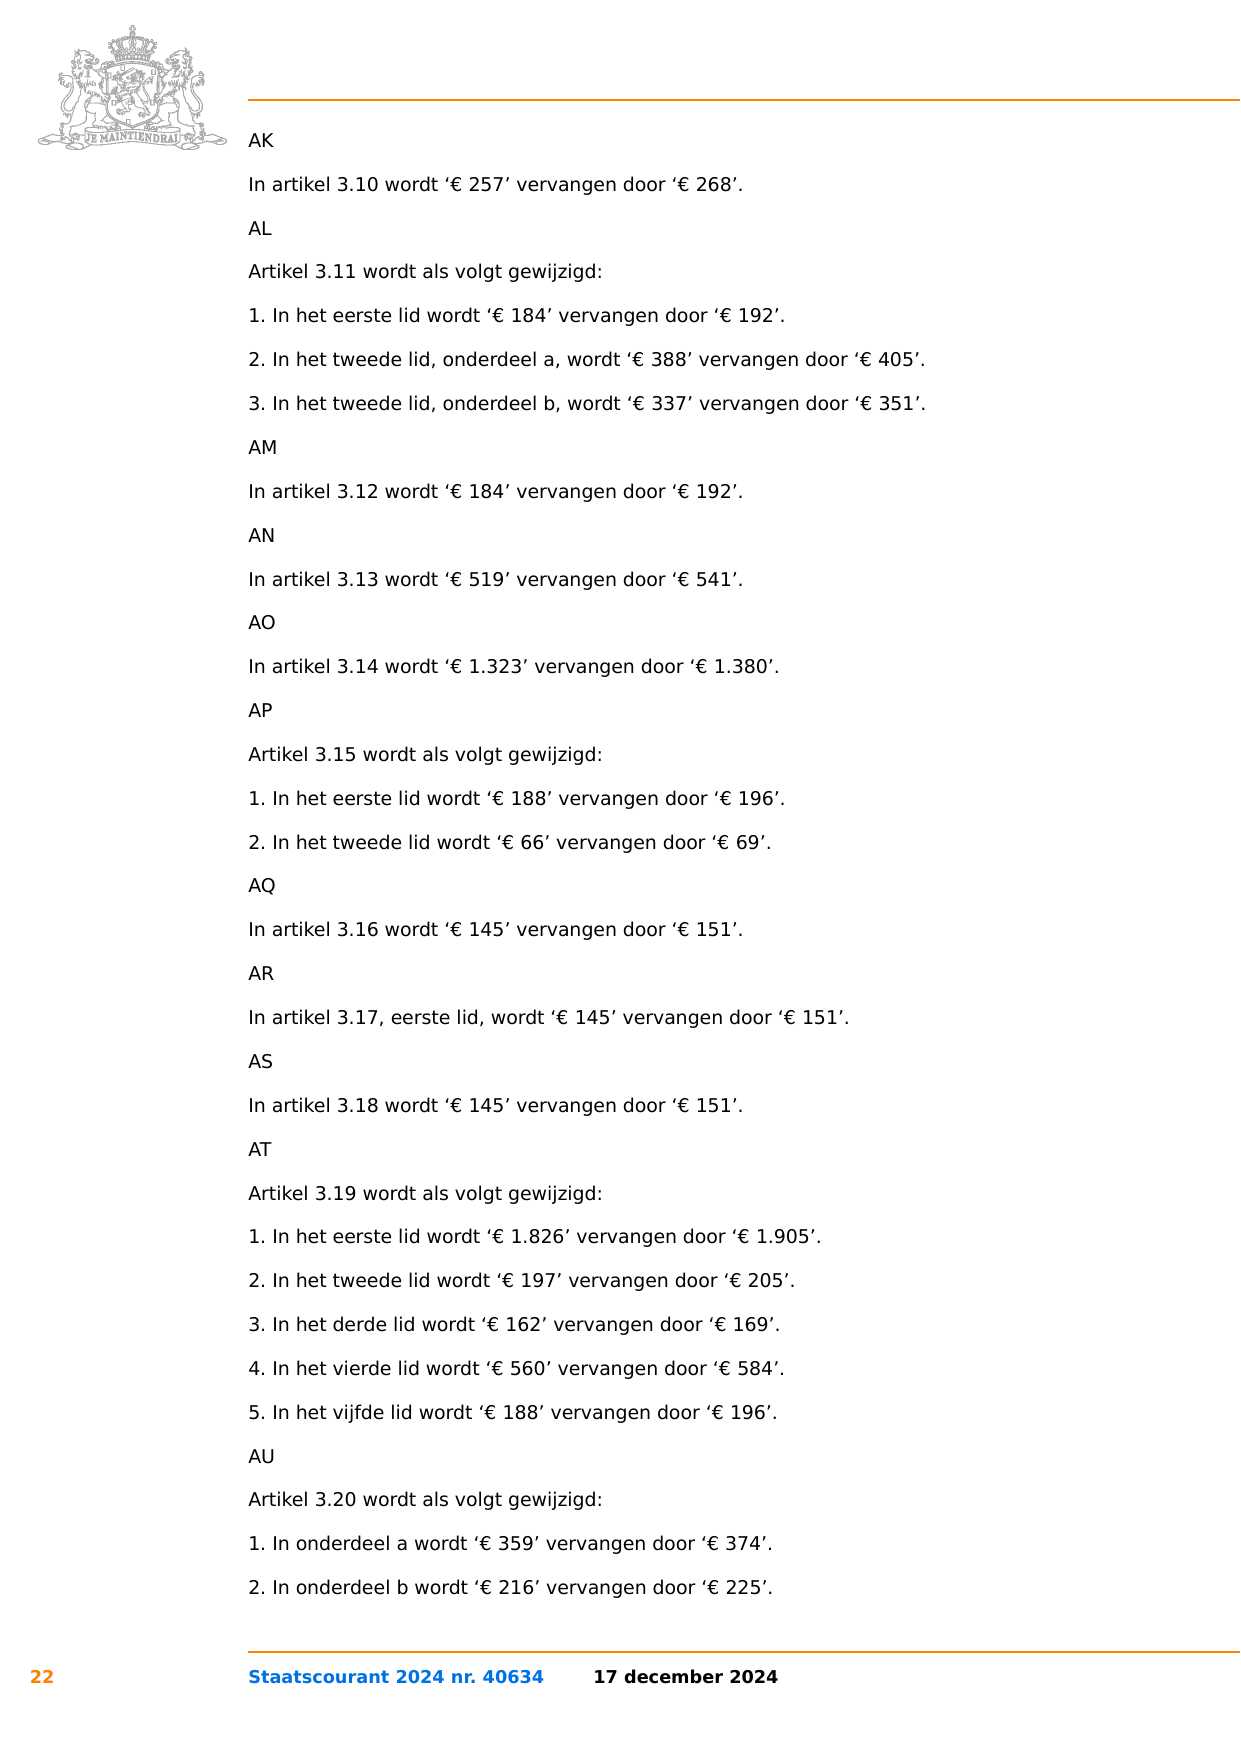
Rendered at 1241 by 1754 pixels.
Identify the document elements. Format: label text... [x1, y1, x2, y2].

text 2. In het tweede lid wordt ‘€ 66’ vervangen door ‘€ 69’. [248, 832, 1163, 853]
text Artikel 3.15 wordt als volgt gewijzigd: [248, 744, 1163, 766]
text In artikel 3.12 wordt ‘€ 184’ vervangen door ‘€ 192’. [248, 481, 1163, 503]
text 1. In het eerste lid wordt ‘€ 1.826’ vervangen door ‘€ 1.905’. [248, 1226, 1163, 1248]
text 2. In het tweede lid, onderdeel a, wordt ‘€ 388’ vervangen door ‘€ 405’. [248, 349, 1163, 371]
text AU [248, 1446, 1163, 1467]
text Artikel 3.11 wordt als volgt gewijzigd: [248, 261, 1163, 283]
text AN [248, 524, 1163, 547]
text AS [248, 1051, 1163, 1073]
text AQ [248, 875, 1163, 897]
text 2. In het tweede lid wordt ‘€ 197’ vervangen door ‘€ 205’. [248, 1270, 1163, 1292]
text 5. In het vijfde lid wordt ‘€ 188’ vervangen door ‘€ 196’. [248, 1402, 1163, 1424]
text AM [248, 437, 1163, 459]
text In artikel 3.16 wordt ‘€ 145’ vervangen door ‘€ 151’. [248, 919, 1163, 941]
text In artikel 3.13 wordt ‘€ 519’ vervangen door ‘€ 541’. [248, 568, 1163, 590]
text In artikel 3.17, eerste lid, wordt ‘€ 145’ vervangen door ‘€ 151’. [248, 1007, 1163, 1029]
text 4. In het vierde lid wordt ‘€ 560’ vervangen door ‘€ 584’. [248, 1358, 1163, 1380]
text AO [248, 612, 1163, 634]
text Artikel 3.19 wordt als volgt gewijzigd: [248, 1182, 1163, 1204]
text 1. In het eerste lid wordt ‘€ 188’ vervangen door ‘€ 196’. [248, 788, 1163, 810]
text 2. In onderdeel b wordt ‘€ 216’ vervangen door ‘€ 225’. [248, 1577, 1163, 1599]
text 1. In het eerste lid wordt ‘€ 184’ vervangen door ‘€ 192’. [248, 305, 1163, 327]
text Artikel 3.20 wordt als volgt gewijzigd: [248, 1489, 1163, 1511]
text AT [248, 1138, 1163, 1161]
text AK [248, 130, 1163, 152]
text AP [248, 700, 1163, 722]
text AR [248, 963, 1163, 985]
picture [38, 25, 227, 150]
text In artikel 3.14 wordt ‘€ 1.323’ vervangen door ‘€ 1.380’. [248, 656, 1163, 678]
text In artikel 3.10 wordt ‘€ 257’ vervangen door ‘€ 268’. [248, 174, 1163, 196]
text 1. In onderdeel a wordt ‘€ 359’ vervangen door ‘€ 374’. [248, 1533, 1163, 1555]
text In artikel 3.18 wordt ‘€ 145’ vervangen door ‘€ 151’. [248, 1095, 1163, 1117]
text 3. In het derde lid wordt ‘€ 162’ vervangen door ‘€ 169’. [248, 1314, 1163, 1336]
text 3. In het tweede lid, onderdeel b, wordt ‘€ 337’ vervangen door ‘€ 351’. [248, 393, 1163, 415]
text AL [248, 218, 1163, 239]
